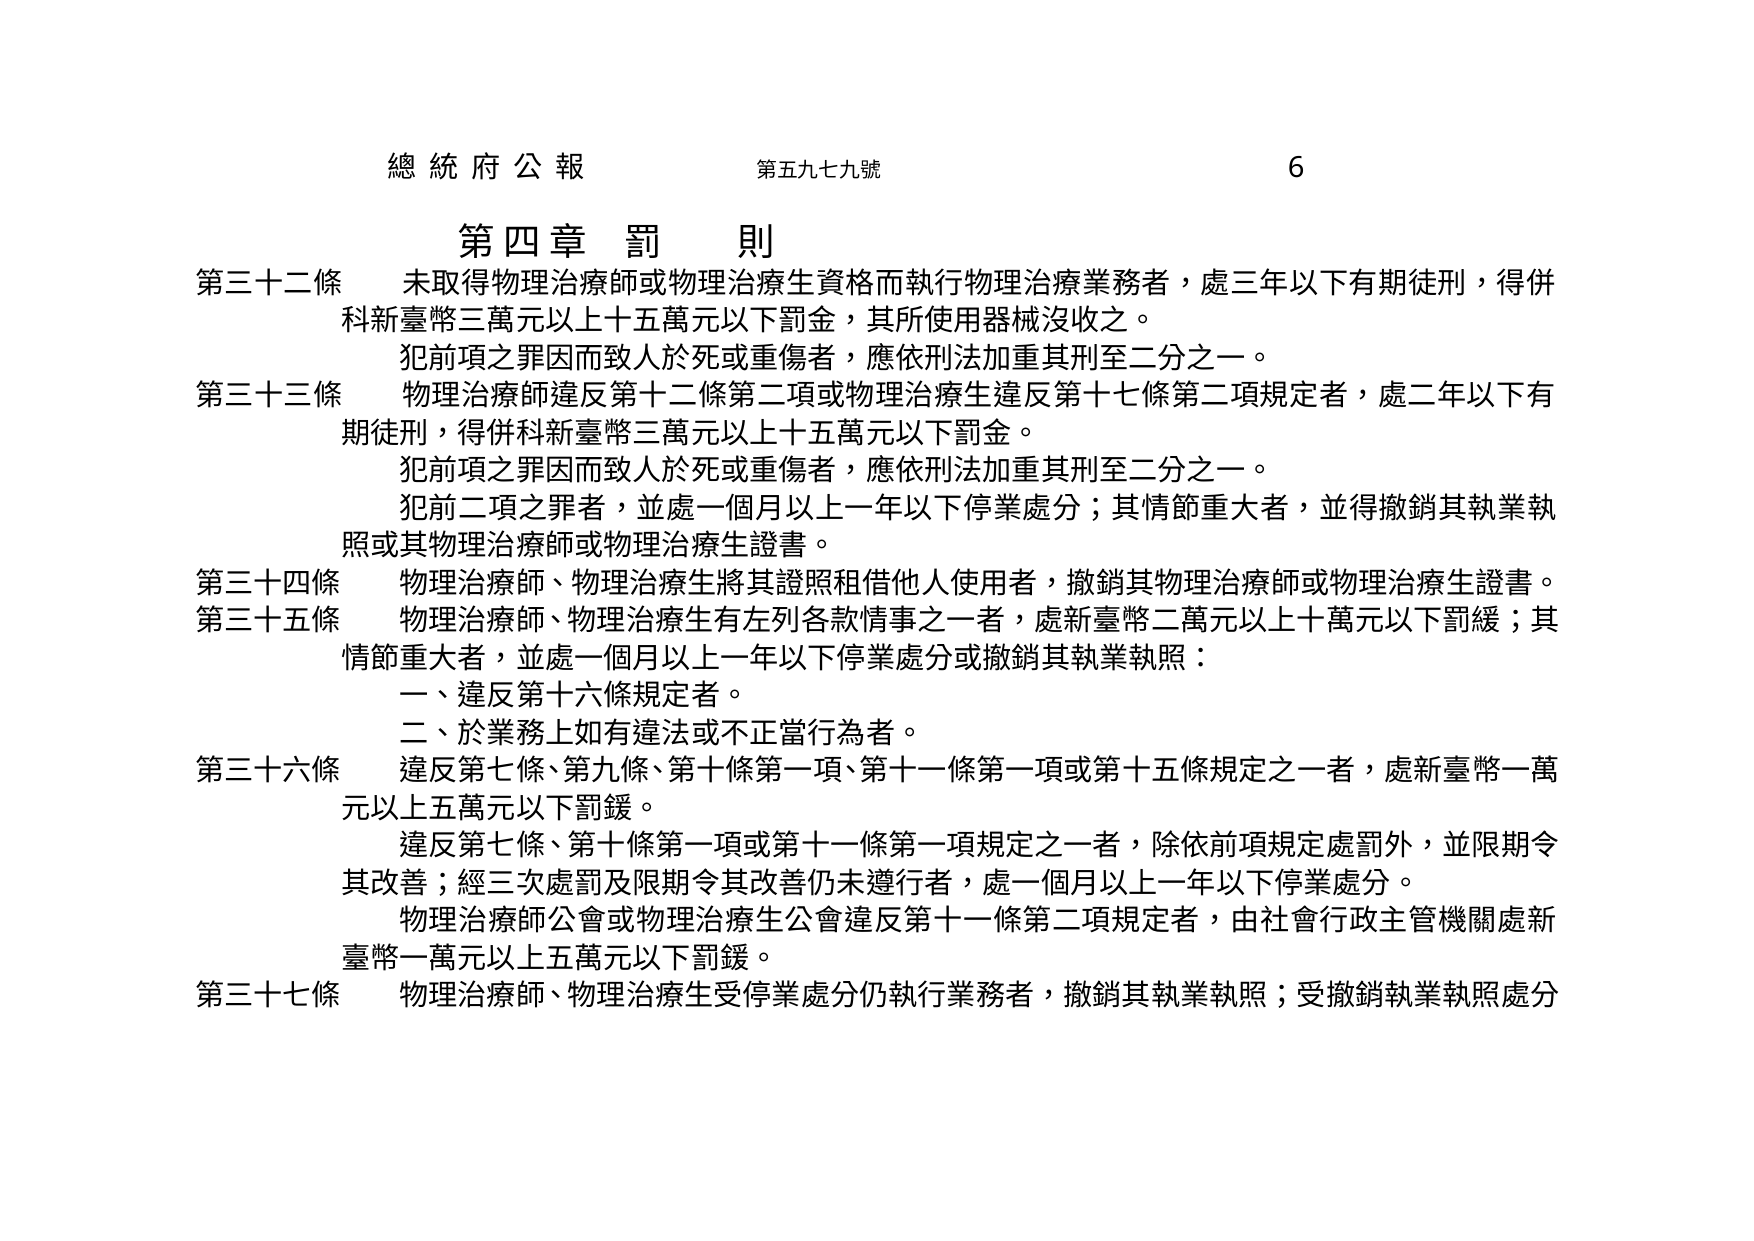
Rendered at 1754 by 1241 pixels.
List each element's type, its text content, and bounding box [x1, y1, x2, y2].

text 犯前項之罪因而致人於死或重傷者，應依刑法加重其刑至二分之一。 [341, 451, 1559, 488]
text 二、於業務上如有違法或不正當行為者。 [399, 713, 1559, 751]
text 第三十二條 未取得物理治療師或物理治療生資格而執行物理治療業務者，處三年以下有期徒刑，得併科新臺幣三萬元以上十五萬元以下罰金，其所使用器械沒收之。 [195, 263, 1559, 338]
text 第三十五條 物理治療師、物理治療生有左列各款情事之一者，處新臺幣二萬元以上十萬元以下罰緩；其情節重大者，並處一個月以上一年以下停業處分或撤銷其執業執照： [195, 601, 1559, 676]
text 一、違反第十六條規定者。 [399, 676, 1559, 713]
text 違反第七條、第十條第一項或第十一條第一項規定之一者，除依前項規定處罰外，並限期令其改善；經三次處罰及限期令其改善仍未遵行者，處一個月以上一年以下停業處分。 [341, 826, 1559, 901]
text 第 四 章 罰 則 [428, 222, 1559, 263]
text 第三十三條 物理治療師違反第十二條第二項或物理治療生違反第十七條第二項規定者，處二年以下有期徒刑，得併科新臺幣三萬元以上十五萬元以下罰金。 [195, 376, 1559, 451]
text 犯前項之罪因而致人於死或重傷者，應依刑法加重其刑至二分之一。 [341, 338, 1559, 376]
text 第三十七條 物理治療師、物理治療生受停業處分仍執行業務者，撤銷其執業執照；受撤銷執業執照處分 [195, 976, 1559, 1013]
text 犯前二項之罪者，並處一個月以上一年以下停業處分；其情節重大者，並得撤銷其執業執照或其物理治療師或物理治療生證書。 [341, 488, 1559, 563]
text 第三十四條 物理治療師、物理治療生將其證照租借他人使用者，撤銷其物理治療師或物理治療生證書。 [195, 563, 1559, 601]
text 第三十六條 違反第七條、第九條、第十條第一項、第十一條第一項或第十五條規定之一者，處新臺幣一萬元以上五萬元以下罰鍰。 [195, 751, 1559, 826]
text 物理治療師公會或物理治療生公會違反第十一條第二項規定者，由社會行政主管機關處新臺幣一萬元以上五萬元以下罰鍰。 [341, 901, 1559, 976]
